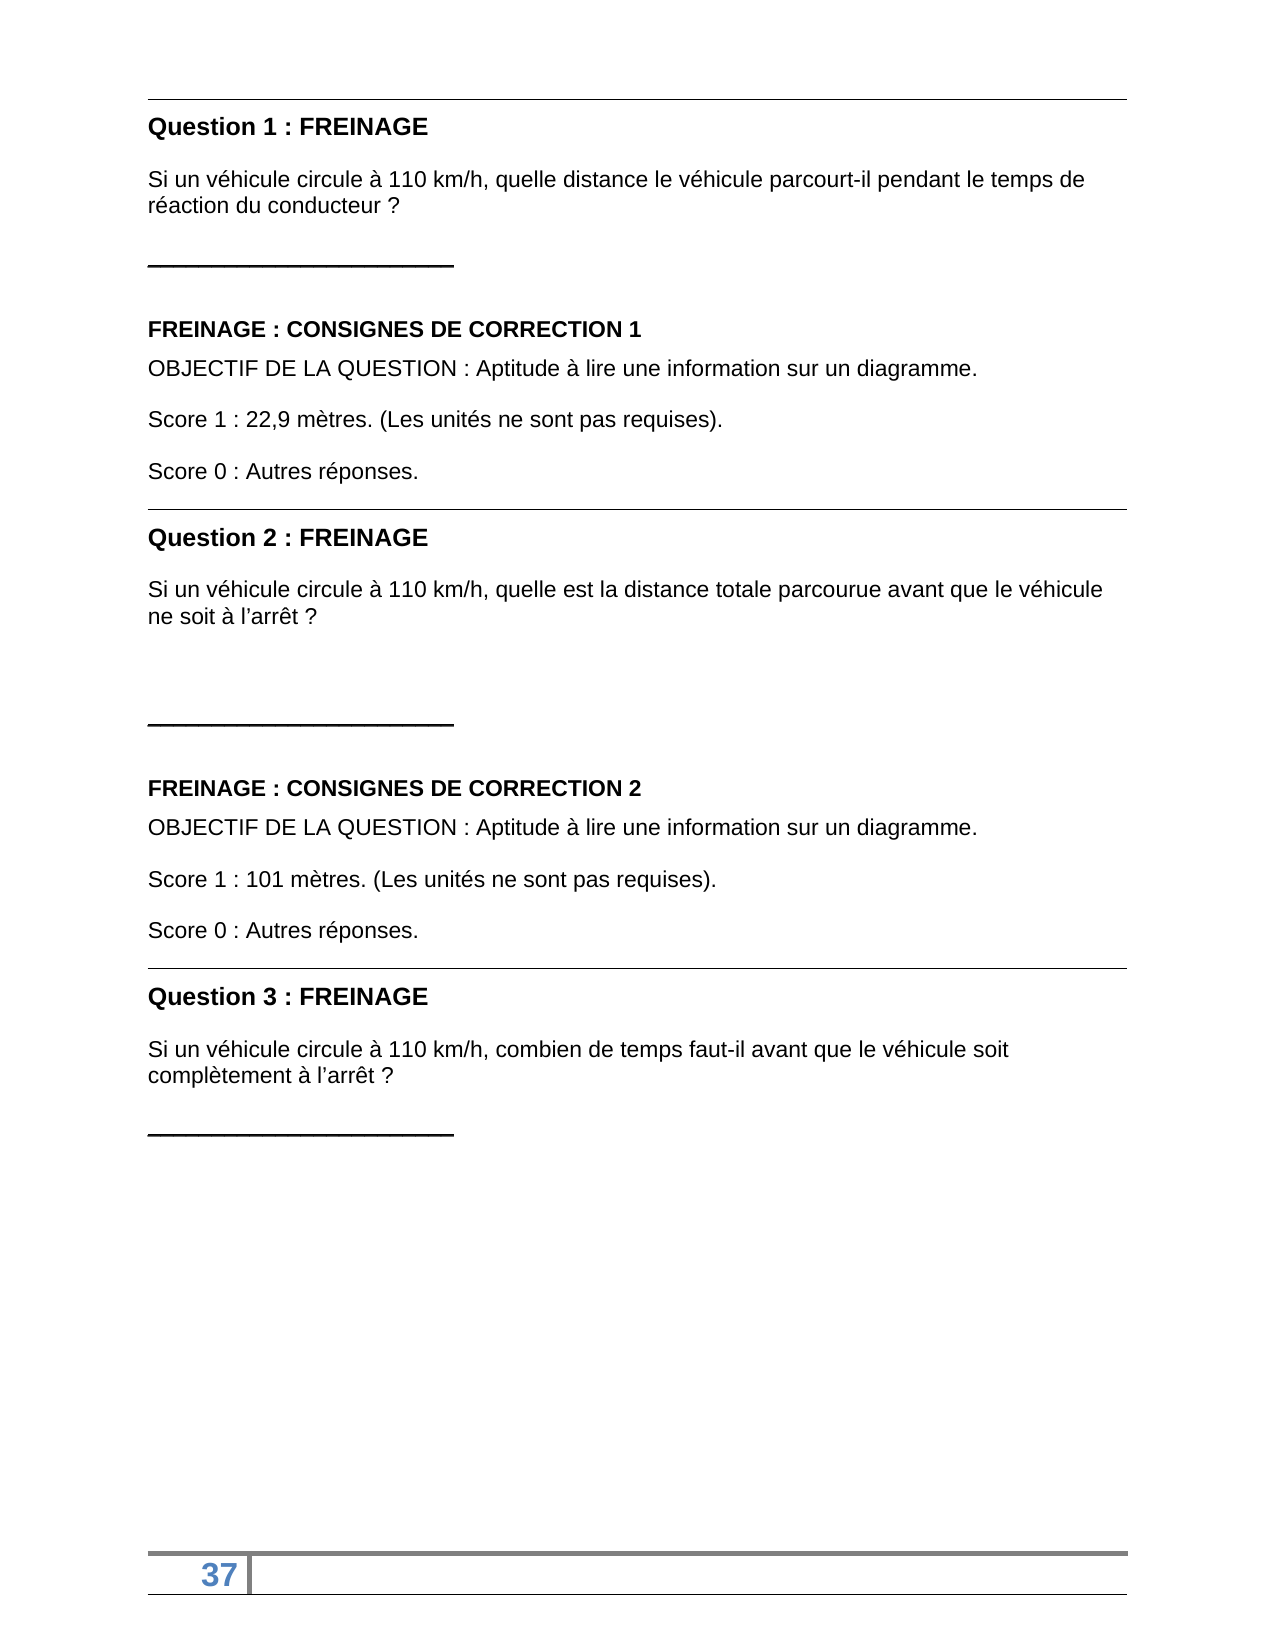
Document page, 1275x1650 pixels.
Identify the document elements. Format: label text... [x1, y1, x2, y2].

text OBJECTIF DE LA QUESTION : Aptitude à lire une information sur un diagramme. [148, 814, 1127, 841]
text ________________________ [148, 242, 1127, 268]
text Si un véhicule circule à 110 km/h, combien de temps faut-il avant que le véhicule soit complètement à l’arrêt ? [148, 1036, 1127, 1088]
text Question 3 : FREINAGE [148, 969, 1127, 1011]
text Question 1 : FREINAGE [148, 100, 1127, 141]
text Score 1 : 101 mètres. (Les unités ne sont pas requises). [148, 866, 1127, 892]
text ________________________ [148, 1111, 1127, 1138]
text FREINAGE : CONSIGNES DE CORRECTION 2 [148, 775, 1127, 802]
text OBJECTIF DE LA QUESTION : Aptitude à lire une information sur un diagramme. [148, 355, 1127, 381]
text Score 0 : Autres réponses. [148, 917, 1127, 943]
text Score 1 : 22,9 mètres. (Les unités ne sont pas requises). [148, 406, 1127, 433]
text Si un véhicule circule à 110 km/h, quelle distance le véhicule parcourt-il pendant le temps de réaction du conducteur ? [148, 166, 1127, 219]
text Si un véhicule circule à 110 km/h, quelle est la distance totale parcourue avant que le véhicule ne soit à l’arrêt ? [148, 576, 1127, 629]
text ________________________ [148, 701, 1127, 727]
text Question 2 : FREINAGE [148, 510, 1127, 551]
text Score 0 : Autres réponses. [148, 458, 1127, 484]
text FREINAGE : CONSIGNES DE CORRECTION 1 [148, 316, 1127, 342]
